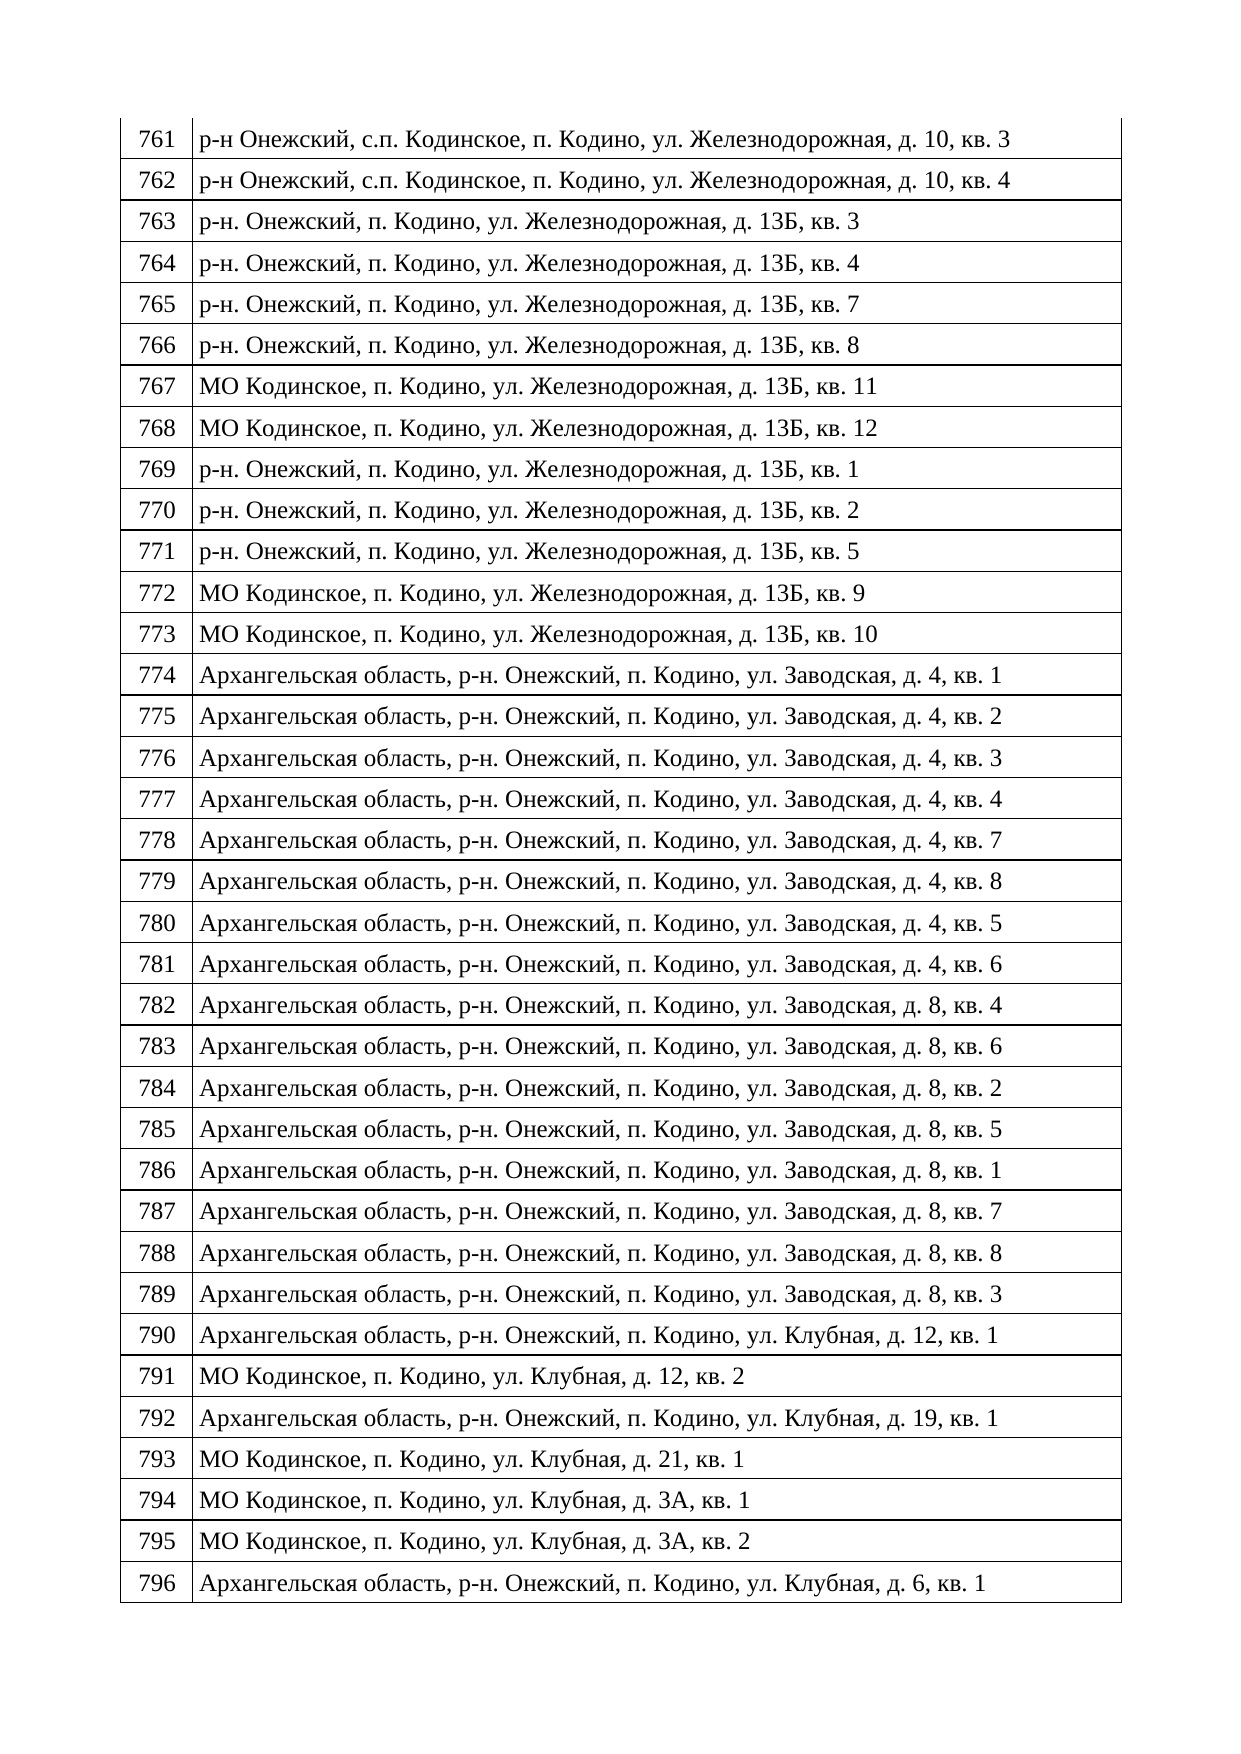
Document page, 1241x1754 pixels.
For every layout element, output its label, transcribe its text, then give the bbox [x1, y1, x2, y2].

table_cell 789 [121, 1273, 192, 1313]
table_cell 768 [121, 407, 192, 447]
table_cell 794 [121, 1479, 192, 1519]
table_cell Архангельская область, р-н. Онежский, п. Кодино, ул. Заводская, д. 8, кв. 8 [193, 1232, 1121, 1272]
table_cell 788 [121, 1232, 192, 1272]
table_cell Архангельская область, р-н. Онежский, п. Кодино, ул. Клубная, д. 12, кв. 1 [193, 1314, 1121, 1354]
table_cell 762 [121, 159, 192, 199]
table_cell Архангельская область, р-н. Онежский, п. Кодино, ул. Клубная, д. 19, кв. 1 [193, 1397, 1121, 1437]
table_cell Архангельская область, р-н. Онежский, п. Кодино, ул. Заводская, д. 4, кв. 1 [193, 654, 1121, 694]
table_cell 785 [121, 1108, 192, 1148]
table_cell 773 [121, 613, 192, 653]
table_cell Архангельская область, р-н. Онежский, п. Кодино, ул. Заводская, д. 8, кв. 4 [193, 984, 1121, 1024]
table_cell 796 [121, 1562, 192, 1602]
table_cell 765 [121, 283, 192, 323]
table_cell МО Кодинское, п. Кодино, ул. Клубная, д. 3А, кв. 1 [193, 1479, 1121, 1519]
table_cell 790 [121, 1314, 192, 1354]
table_cell Архангельская область, р-н. Онежский, п. Кодино, ул. Заводская, д. 4, кв. 5 [193, 902, 1121, 942]
table_cell р-н Онежский, с.п. Кодинское, п. Кодино, ул. Железнодорожная, д. 10, кв. 3 [193, 118, 1121, 158]
table_cell 795 [121, 1521, 192, 1561]
table_cell МО Кодинское, п. Кодино, ул. Железнодорожная, д. 13Б, кв. 10 [193, 613, 1121, 653]
table_cell 770 [121, 489, 192, 529]
table_cell Архангельская область, р-н. Онежский, п. Кодино, ул. Заводская, д. 4, кв. 8 [193, 861, 1121, 901]
table_cell 779 [121, 861, 192, 901]
table_cell р-н. Онежский, п. Кодино, ул. Железнодорожная, д. 13Б, кв. 7 [193, 283, 1121, 323]
table_cell Архангельская область, р-н. Онежский, п. Кодино, ул. Заводская, д. 4, кв. 3 [193, 737, 1121, 777]
table_cell 775 [121, 696, 192, 736]
table_cell 764 [121, 242, 192, 282]
table_cell 777 [121, 778, 192, 818]
table_cell МО Кодинское, п. Кодино, ул. Железнодорожная, д. 13Б, кв. 12 [193, 407, 1121, 447]
table_cell 786 [121, 1149, 192, 1189]
table_cell Архангельская область, р-н. Онежский, п. Кодино, ул. Клубная, д. 6, кв. 1 [193, 1562, 1121, 1602]
table_cell 783 [121, 1026, 192, 1066]
table_cell 780 [121, 902, 192, 942]
table_cell Архангельская область, р-н. Онежский, п. Кодино, ул. Заводская, д. 8, кв. 6 [193, 1026, 1121, 1066]
table_cell 767 [121, 366, 192, 406]
table_cell р-н. Онежский, п. Кодино, ул. Железнодорожная, д. 13Б, кв. 2 [193, 489, 1121, 529]
table_cell р-н. Онежский, п. Кодино, ул. Железнодорожная, д. 13Б, кв. 1 [193, 448, 1121, 488]
table_cell МО Кодинское, п. Кодино, ул. Железнодорожная, д. 13Б, кв. 11 [193, 366, 1121, 406]
table_cell р-н. Онежский, п. Кодино, ул. Железнодорожная, д. 13Б, кв. 5 [193, 531, 1121, 571]
table_cell 787 [121, 1191, 192, 1231]
table_cell р-н. Онежский, п. Кодино, ул. Железнодорожная, д. 13Б, кв. 3 [193, 201, 1121, 241]
table_cell 793 [121, 1438, 192, 1478]
table_cell 769 [121, 448, 192, 488]
table_cell Архангельская область, р-н. Онежский, п. Кодино, ул. Заводская, д. 8, кв. 2 [193, 1067, 1121, 1107]
table_cell 761 [121, 118, 192, 158]
table_cell 791 [121, 1356, 192, 1396]
table_cell р-н. Онежский, п. Кодино, ул. Железнодорожная, д. 13Б, кв. 4 [193, 242, 1121, 282]
table_cell МО Кодинское, п. Кодино, ул. Клубная, д. 12, кв. 2 [193, 1356, 1121, 1396]
table_cell Архангельская область, р-н. Онежский, п. Кодино, ул. Заводская, д. 8, кв. 7 [193, 1191, 1121, 1231]
table_cell Архангельская область, р-н. Онежский, п. Кодино, ул. Заводская, д. 8, кв. 3 [193, 1273, 1121, 1313]
table_cell Архангельская область, р-н. Онежский, п. Кодино, ул. Заводская, д. 8, кв. 1 [193, 1149, 1121, 1189]
table_cell 766 [121, 324, 192, 364]
table_cell МО Кодинское, п. Кодино, ул. Клубная, д. 21, кв. 1 [193, 1438, 1121, 1478]
table_cell МО Кодинское, п. Кодино, ул. Железнодорожная, д. 13Б, кв. 9 [193, 572, 1121, 612]
table_cell 776 [121, 737, 192, 777]
table_cell р-н Онежский, с.п. Кодинское, п. Кодино, ул. Железнодорожная, д. 10, кв. 4 [193, 159, 1121, 199]
table_cell Архангельская область, р-н. Онежский, п. Кодино, ул. Заводская, д. 8, кв. 5 [193, 1108, 1121, 1148]
table_cell 778 [121, 819, 192, 859]
table_cell Архангельская область, р-н. Онежский, п. Кодино, ул. Заводская, д. 4, кв. 2 [193, 696, 1121, 736]
table_cell р-н. Онежский, п. Кодино, ул. Железнодорожная, д. 13Б, кв. 8 [193, 324, 1121, 364]
table_cell 772 [121, 572, 192, 612]
table_cell 774 [121, 654, 192, 694]
table_cell 763 [121, 201, 192, 241]
table_cell МО Кодинское, п. Кодино, ул. Клубная, д. 3А, кв. 2 [193, 1521, 1121, 1561]
table_cell 771 [121, 531, 192, 571]
table_cell 792 [121, 1397, 192, 1437]
table_cell 782 [121, 984, 192, 1024]
table_cell 784 [121, 1067, 192, 1107]
table_cell Архангельская область, р-н. Онежский, п. Кодино, ул. Заводская, д. 4, кв. 6 [193, 943, 1121, 983]
table_cell Архангельская область, р-н. Онежский, п. Кодино, ул. Заводская, д. 4, кв. 7 [193, 819, 1121, 859]
table_cell Архангельская область, р-н. Онежский, п. Кодино, ул. Заводская, д. 4, кв. 4 [193, 778, 1121, 818]
table_cell 781 [121, 943, 192, 983]
